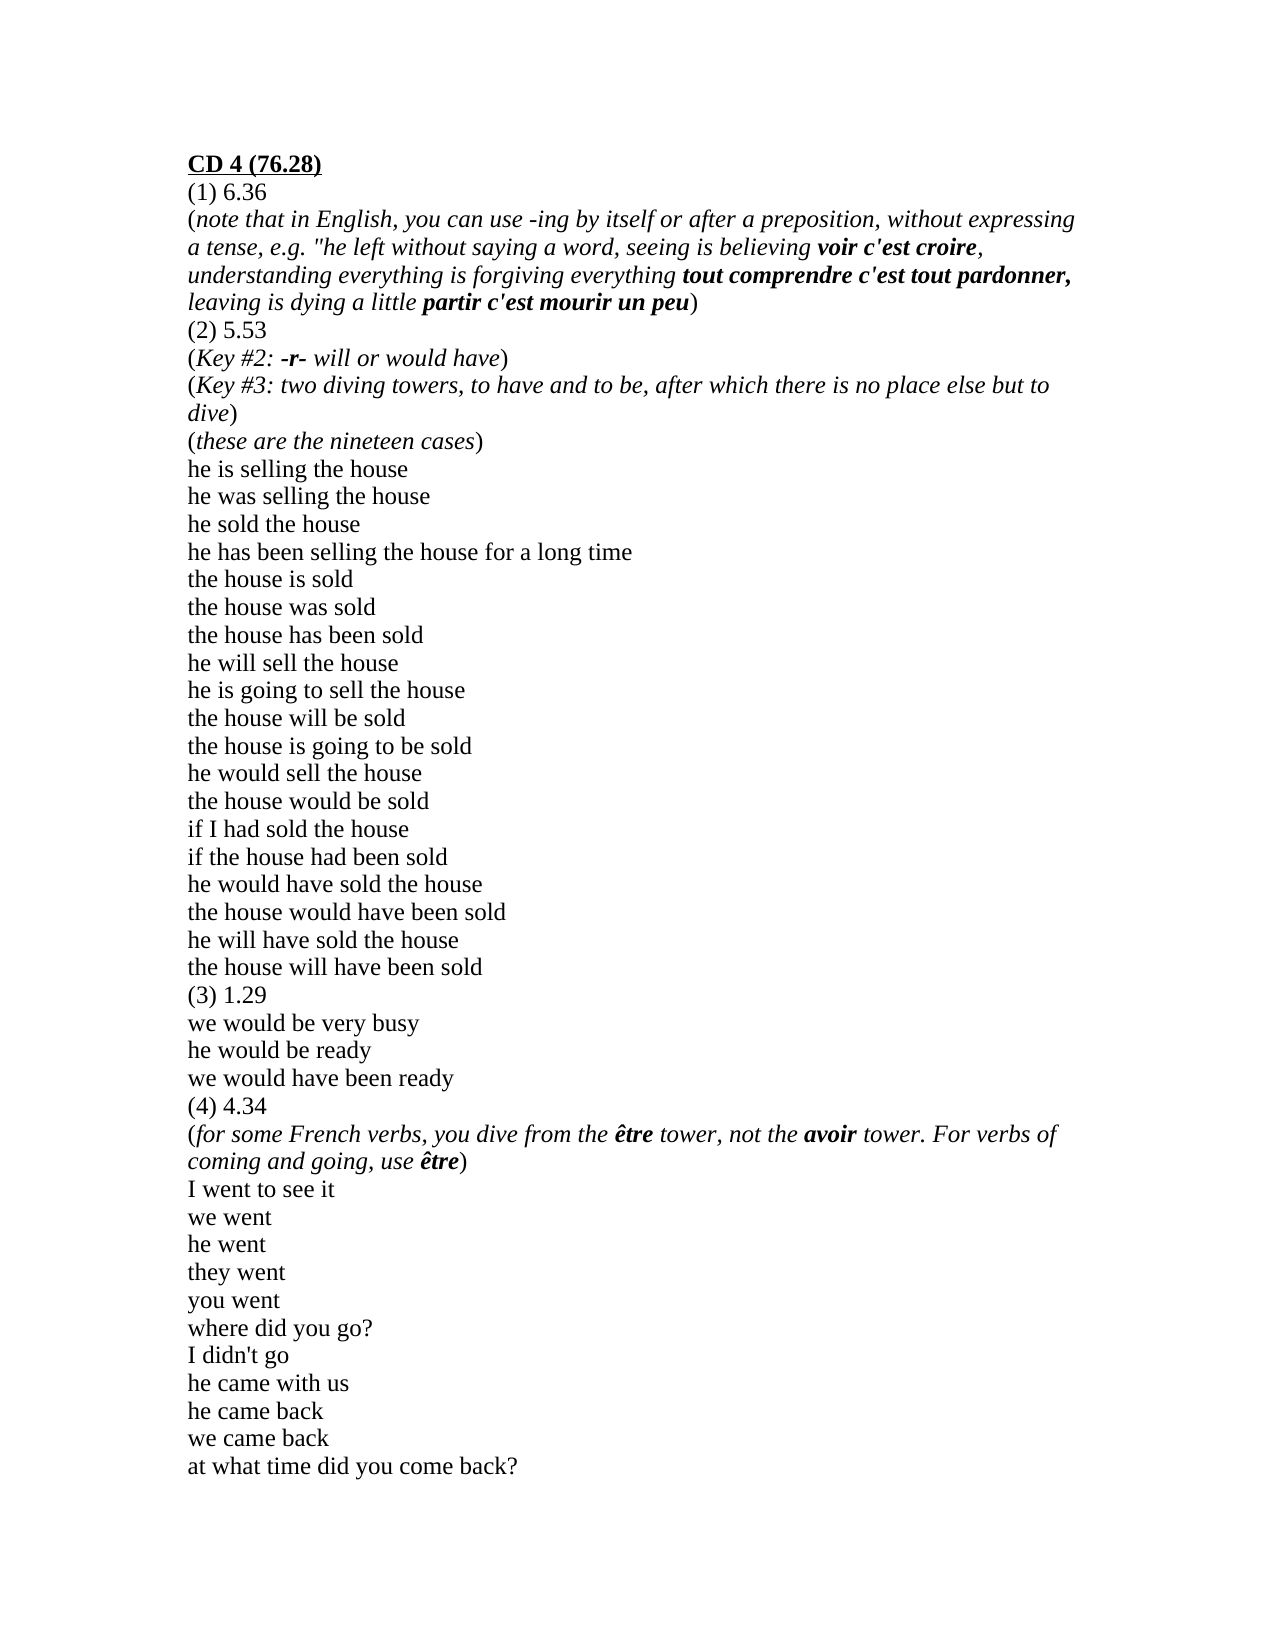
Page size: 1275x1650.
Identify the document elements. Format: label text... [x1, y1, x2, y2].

text I went to see it [187, 1175, 1087, 1203]
text he came with us [187, 1369, 1087, 1397]
text where did you go? [187, 1314, 1087, 1341]
text they went [187, 1258, 1087, 1286]
text I didn't go [187, 1341, 1087, 1369]
text he is selling the house [187, 455, 1087, 482]
text the house is going to be sold [187, 732, 1087, 759]
text the house will have been sold [187, 953, 1087, 981]
text if I had sold the house [187, 815, 1087, 843]
text he has been selling the house for a long time [187, 538, 1087, 566]
text we went [187, 1203, 1087, 1231]
text the house has been sold [187, 621, 1087, 649]
text the house would be sold [187, 787, 1087, 815]
text we would be very busy [187, 1009, 1087, 1037]
text the house was sold [187, 593, 1087, 621]
text (1) 6.36 [187, 178, 1087, 205]
text you went [187, 1286, 1087, 1314]
text (2) 5.53 [187, 316, 1087, 344]
text he went [187, 1231, 1087, 1258]
text (3) 1.29 [187, 981, 1087, 1009]
text he was selling the house [187, 482, 1087, 510]
text (4) 4.34 [187, 1092, 1087, 1120]
text he would sell the house [187, 759, 1087, 787]
text he will have sold the house [187, 926, 1087, 953]
text the house will be sold [187, 704, 1087, 732]
text (note that in English, you can use -ing by itself or after a preposition, without expressing a tense, e.g. "he left without saying a word, seeing is believing voir c'est croire, understanding everything is forgiving everything tout comprendre c'est tout pardonner, leaving is dying a little partir c'est mourir un peu) [187, 205, 1087, 316]
text we came back [187, 1424, 1087, 1452]
text we would have been ready [187, 1064, 1087, 1092]
text (these are the nineteen cases) [187, 427, 1087, 455]
text he is going to sell the house [187, 676, 1087, 704]
text he sold the house [187, 510, 1087, 538]
text (Key #2: -r- will or would have) [187, 344, 1087, 372]
text he came back [187, 1397, 1087, 1424]
text CD 4 (76.28) [187, 150, 1087, 178]
text he would be ready [187, 1037, 1087, 1064]
text (Key #3: two diving towers, to have and to be, after which there is no place else but to dive) [187, 372, 1087, 427]
text at what time did you come back? [187, 1452, 1087, 1480]
text if the house had been sold [187, 843, 1087, 870]
text he would have sold the house [187, 870, 1087, 898]
text the house would have been sold [187, 898, 1087, 926]
text he will sell the house [187, 649, 1087, 676]
text (for some French verbs, you dive from the être tower, not the avoir tower. For verbs of coming and going, use être) [187, 1120, 1087, 1175]
text the house is sold [187, 566, 1087, 593]
